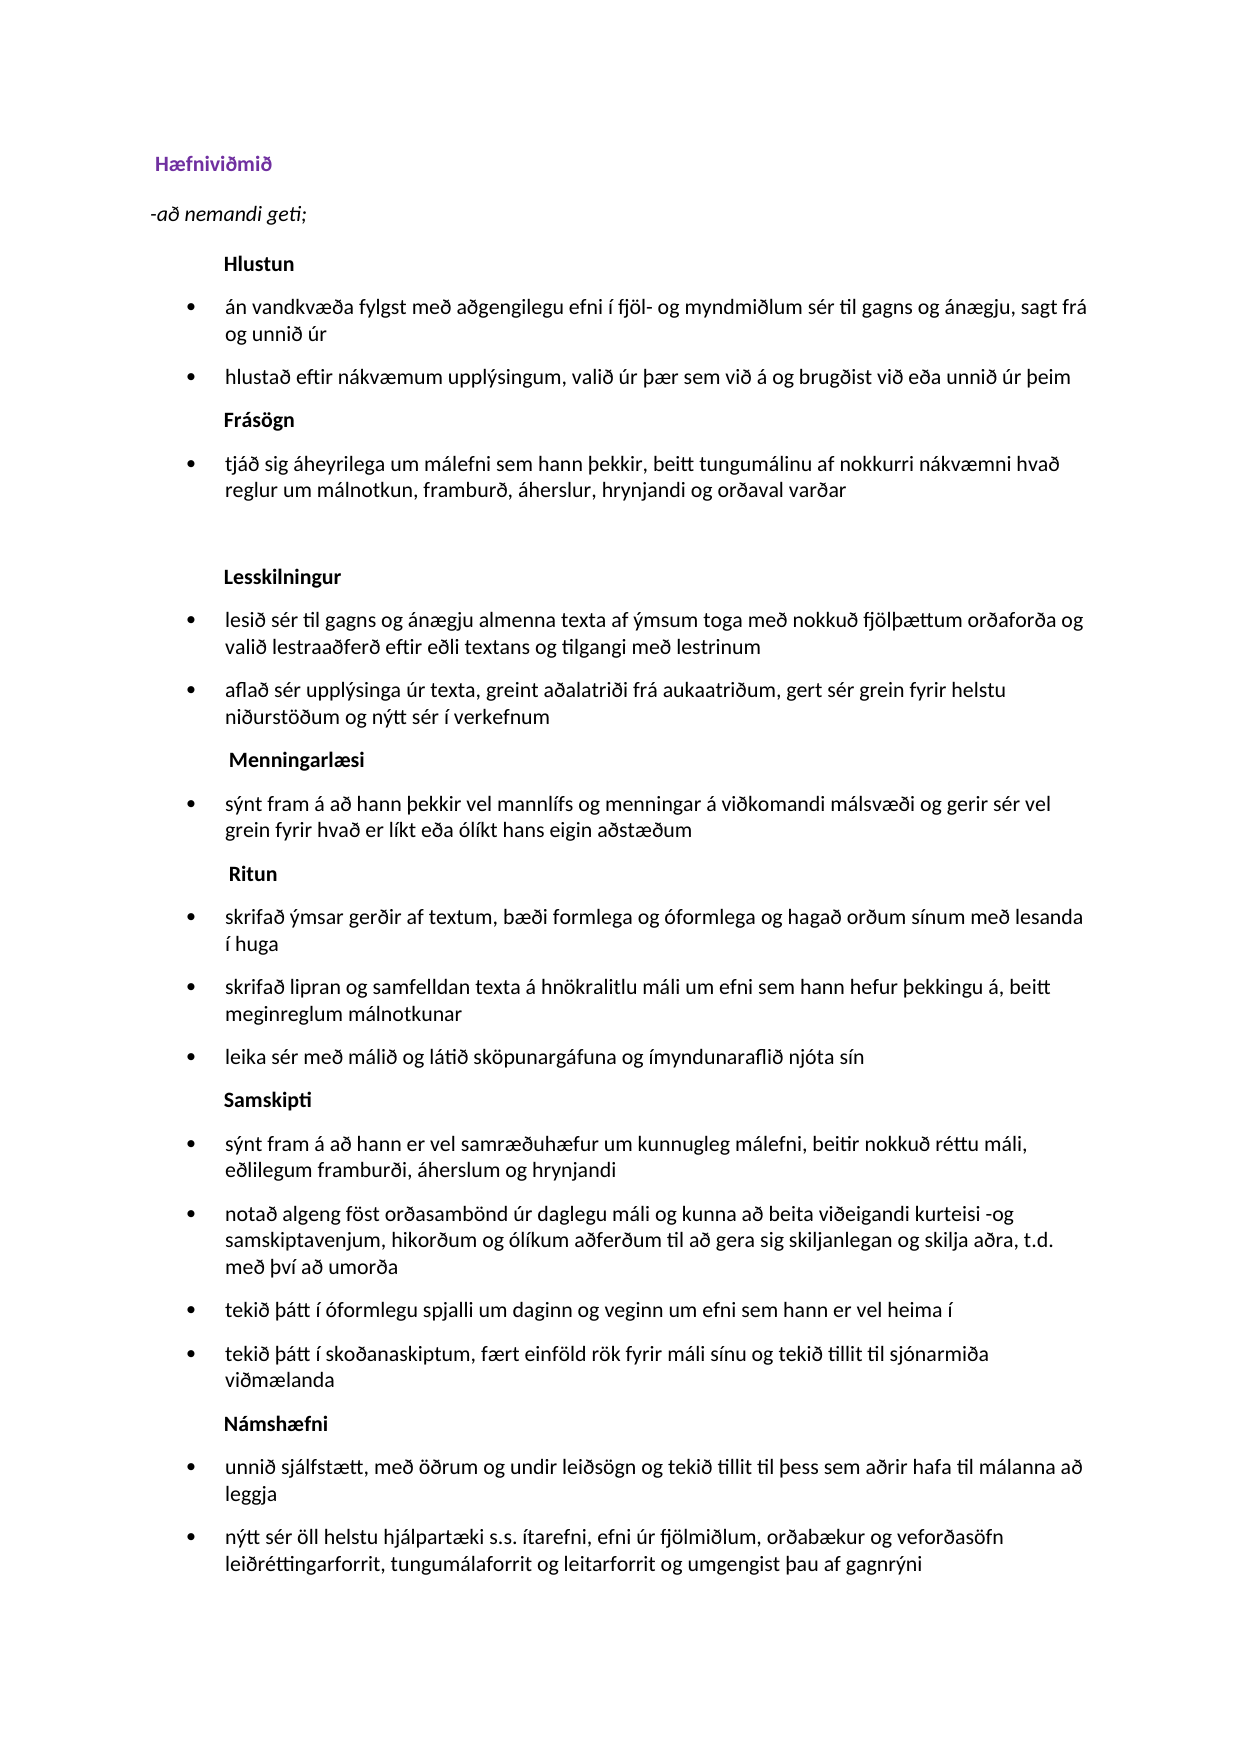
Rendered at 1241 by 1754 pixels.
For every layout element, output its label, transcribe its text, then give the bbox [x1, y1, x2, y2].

text Hæfniviðmið [150, 150, 1090, 177]
list skrifað ýmsar gerðir af textum, bæði formlega og óformlega og hagað orðum sínum með lesanda í huga [187, 903, 1090, 957]
list unnið sjálfstætt, með öðrum og undir leiðsögn og tekið tillit til þess sem aðrir hafa til málanna að leggja [187, 1453, 1090, 1507]
text -að nemandi geti; [150, 200, 1090, 227]
list sýnt fram á að hann þekkir vel mannlífs og menningar á viðkomandi málsvæði og gerir sér vel grein fyrir hvað er líkt eða ólíkt hans eigin aðstæðum [187, 790, 1090, 843]
list tekið þátt í skoðanaskiptum, fært einföld rök fyrir máli sínu og tekið tillit til sjónarmiða viðmælanda [187, 1340, 1090, 1393]
text Frásögn [150, 407, 1090, 433]
list leika sér með málið og látið sköpunargáfuna og ímyndunaraflið njóta sín [187, 1043, 1090, 1070]
list tjáð sig áheyrilega um málefni sem hann þekkir, beitt tungumálinu af nokkurri nákvæmni hvað reglur um málnotkun, framburð, áherslur, hrynjandi og orðaval varðar [187, 450, 1090, 503]
text Ritun [150, 860, 1090, 887]
list hlustað eftir nákvæmum upplýsingum, valið úr þær sem við á og brugðist við eða unnið úr þeim [187, 363, 1090, 390]
text Lesskilningur [150, 563, 1090, 590]
text Samskipti [150, 1087, 1090, 1113]
list aflað sér upplýsinga úr texta, greint aðalatriði frá aukaatriðum, gert sér grein fyrir helstu niðurstöðum og nýtt sér í verkefnum [187, 677, 1090, 730]
text Hlustun [150, 250, 1090, 277]
list nýtt sér öll helstu hjálpartæki s.s. ítarefni, efni úr fjölmiðlum, orðabækur og veforðasöfn leiðréttingarforrit, tungumálaforrit og leitarforrit og umgengist þau af gagnrýni [187, 1523, 1090, 1577]
list notað algeng föst orðasambönd úr daglegu máli og kunna að beita viðeigandi kurteisi -og samskiptavenjum, hikorðum og ólíkum aðferðum til að gera sig skiljanlegan og skilja aðra, t.d. með því að umorða [187, 1200, 1090, 1280]
list án vandkvæða fylgst með aðgengilegu efni í fjöl- og myndmiðlum sér til gagns og ánægju, sagt frá og unnið úr [187, 293, 1090, 347]
list skrifað lipran og samfelldan texta á hnökralitlu máli um efni sem hann hefur þekkingu á, beitt meginreglum málnotkunar [187, 973, 1090, 1027]
list tekið þátt í óformlegu spjalli um daginn og veginn um efni sem hann er vel heima í [187, 1297, 1090, 1323]
list sýnt fram á að hann er vel samræðuhæfur um kunnugleg málefni, beitir nokkuð réttu máli, eðlilegum framburði, áherslum og hrynjandi [187, 1130, 1090, 1183]
list lesið sér til gagns og ánægju almenna texta af ýmsum toga með nokkuð fjölþættum orðaforða og valið lestraaðferð eftir eðli textans og tilgangi með lestrinum [187, 607, 1090, 660]
text Námshæfni [150, 1410, 1090, 1437]
text Menningarlæsi [150, 747, 1090, 773]
